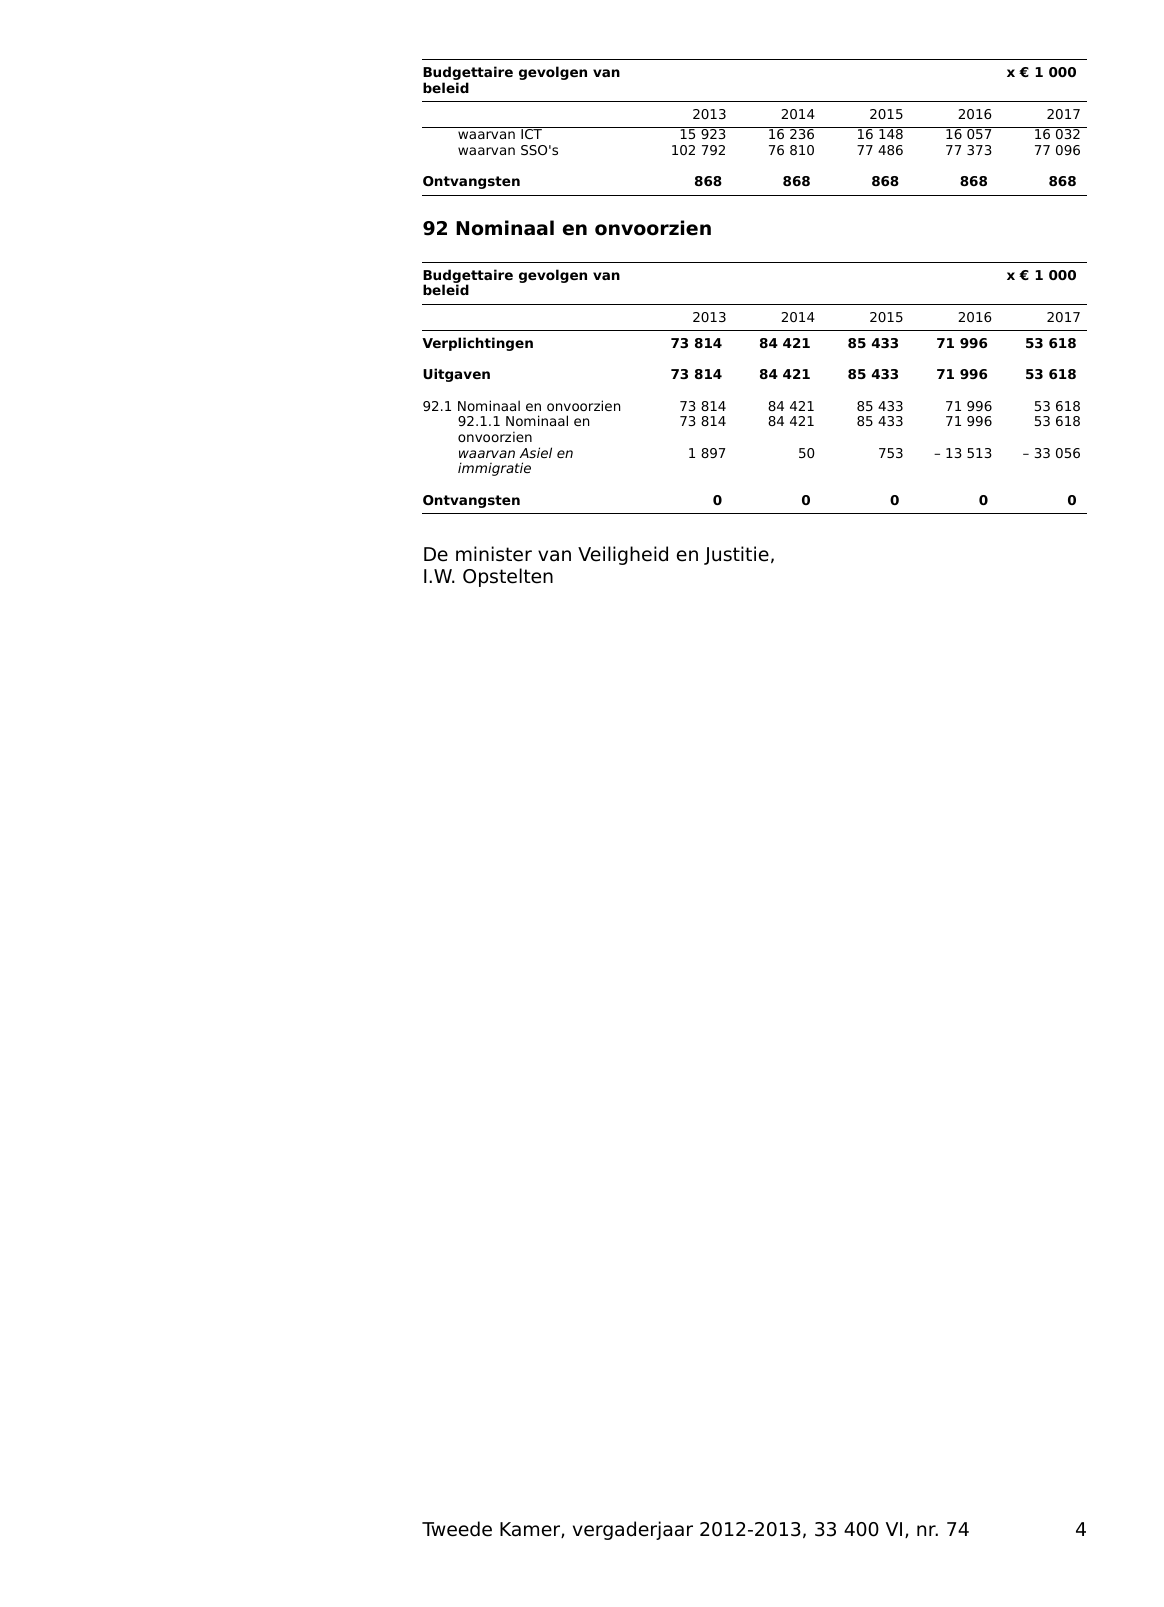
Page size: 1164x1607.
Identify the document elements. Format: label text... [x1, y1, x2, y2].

table_cell 71 996 [910, 414, 998, 446]
table_cell Ontvangsten [422, 174, 644, 195]
table_cell waarvan Asiel en immigratie [452, 446, 644, 477]
table_cell 868 [998, 174, 1087, 195]
table_cell [452, 351, 644, 367]
table_cell 2015 [821, 102, 909, 127]
table_cell 53 618 [998, 367, 1087, 383]
table_cell 77 373 [910, 143, 998, 158]
table_cell 53 618 [998, 331, 1087, 351]
table_cell 0 [732, 493, 821, 513]
table_cell 84 421 [732, 331, 821, 351]
table_cell [644, 383, 732, 398]
table_cell 73 814 [644, 331, 732, 351]
table_cell 2014 [732, 305, 821, 330]
table_cell 0 [821, 493, 909, 513]
table_header [910, 263, 998, 304]
table_cell [910, 383, 998, 398]
table_cell 53 618 [998, 414, 1087, 446]
table_cell [422, 351, 452, 367]
table_cell 2015 [821, 305, 909, 330]
table_cell [732, 159, 821, 174]
table_cell 77 096 [998, 143, 1087, 158]
table_header Budgettaire gevolgen van beleid [422, 263, 644, 304]
table_cell 85 433 [821, 331, 909, 351]
table_cell 753 [821, 446, 909, 477]
table_cell [644, 477, 732, 493]
table_cell 16 148 [821, 128, 909, 143]
table_cell 868 [910, 174, 998, 195]
table_cell [732, 383, 821, 398]
table_cell [422, 128, 452, 143]
table_cell [422, 102, 644, 127]
table_cell [910, 159, 998, 174]
table_cell [452, 477, 644, 493]
table_cell 85 433 [821, 399, 909, 414]
table_cell 84 421 [732, 367, 821, 383]
table_cell 16 032 [998, 128, 1087, 143]
table_cell 77 486 [821, 143, 909, 158]
table_cell 53 618 [998, 399, 1087, 414]
table_header [732, 60, 821, 101]
table_cell [422, 143, 452, 158]
table_cell 0 [644, 493, 732, 513]
table_cell – 13 513 [910, 446, 998, 477]
table_cell 868 [732, 174, 821, 195]
table_cell [452, 383, 644, 398]
subtitle 92 Nominaal en onvoorzien [422, 218, 1087, 240]
table_cell 71 996 [910, 367, 998, 383]
table_cell [422, 477, 452, 493]
table_cell waarvan ICT [452, 128, 644, 143]
table_header Budgettaire gevolgen van beleid [422, 60, 644, 101]
table_cell 71 996 [910, 331, 998, 351]
table_header [821, 263, 909, 304]
table_cell 92.1 Nominaal en onvoorzien [422, 399, 644, 414]
table_cell [644, 351, 732, 367]
table_cell [422, 305, 644, 330]
table_cell 0 [998, 493, 1087, 513]
table_cell 2014 [732, 102, 821, 127]
table_cell 92.1.1 Nominaal en onvoorzien [452, 414, 644, 446]
table_cell [422, 383, 452, 398]
table_cell 868 [644, 174, 732, 195]
table_header [821, 60, 909, 101]
table_cell [821, 477, 909, 493]
table_cell – 33 056 [998, 446, 1087, 477]
table_cell [910, 351, 998, 367]
table_cell 2016 [910, 102, 998, 127]
table_cell waarvan SSO's [452, 143, 644, 158]
table_cell [644, 159, 732, 174]
table_cell 2013 [644, 305, 732, 330]
table_cell [821, 383, 909, 398]
table_cell 1 897 [644, 446, 732, 477]
table_cell 16 057 [910, 128, 998, 143]
table_cell 102 792 [644, 143, 732, 158]
table_cell 73 814 [644, 414, 732, 446]
table_cell 73 814 [644, 367, 732, 383]
table_cell Verplichtingen [422, 331, 644, 351]
table_cell Ontvangsten [422, 493, 644, 513]
table_cell [910, 477, 998, 493]
table_cell [732, 351, 821, 367]
table_cell Uitgaven [422, 367, 644, 383]
table_cell 85 433 [821, 367, 909, 383]
table_cell [422, 159, 452, 174]
table_cell 85 433 [821, 414, 909, 446]
table_cell 71 996 [910, 399, 998, 414]
table_cell 76 810 [732, 143, 821, 158]
table_cell [998, 159, 1087, 174]
table_cell 16 236 [732, 128, 821, 143]
table_cell 84 421 [732, 399, 821, 414]
table_cell 0 [910, 493, 998, 513]
table_cell [821, 351, 909, 367]
table_cell [998, 351, 1087, 367]
table_cell 84 421 [732, 414, 821, 446]
text De minister van Veiligheid en Justitie, I.W. Opstelten [422, 544, 1087, 588]
table_cell [422, 446, 452, 477]
table_header x € 1 000 [998, 60, 1087, 101]
table_cell 2016 [910, 305, 998, 330]
table_cell 2017 [998, 305, 1087, 330]
table_header [732, 263, 821, 304]
table_cell 2013 [644, 102, 732, 127]
table_header [910, 60, 998, 101]
table_cell [998, 383, 1087, 398]
table_cell 2017 [998, 102, 1087, 127]
table_header [644, 263, 732, 304]
table_header [644, 60, 732, 101]
table_cell [821, 159, 909, 174]
table_cell [422, 414, 452, 446]
table_cell [998, 477, 1087, 493]
table_cell 73 814 [644, 399, 732, 414]
table_cell 868 [821, 174, 909, 195]
table_cell 15 923 [644, 128, 732, 143]
table_header x € 1 000 [998, 263, 1087, 304]
table_cell 50 [732, 446, 821, 477]
table_cell [732, 477, 821, 493]
table_cell [452, 159, 644, 174]
